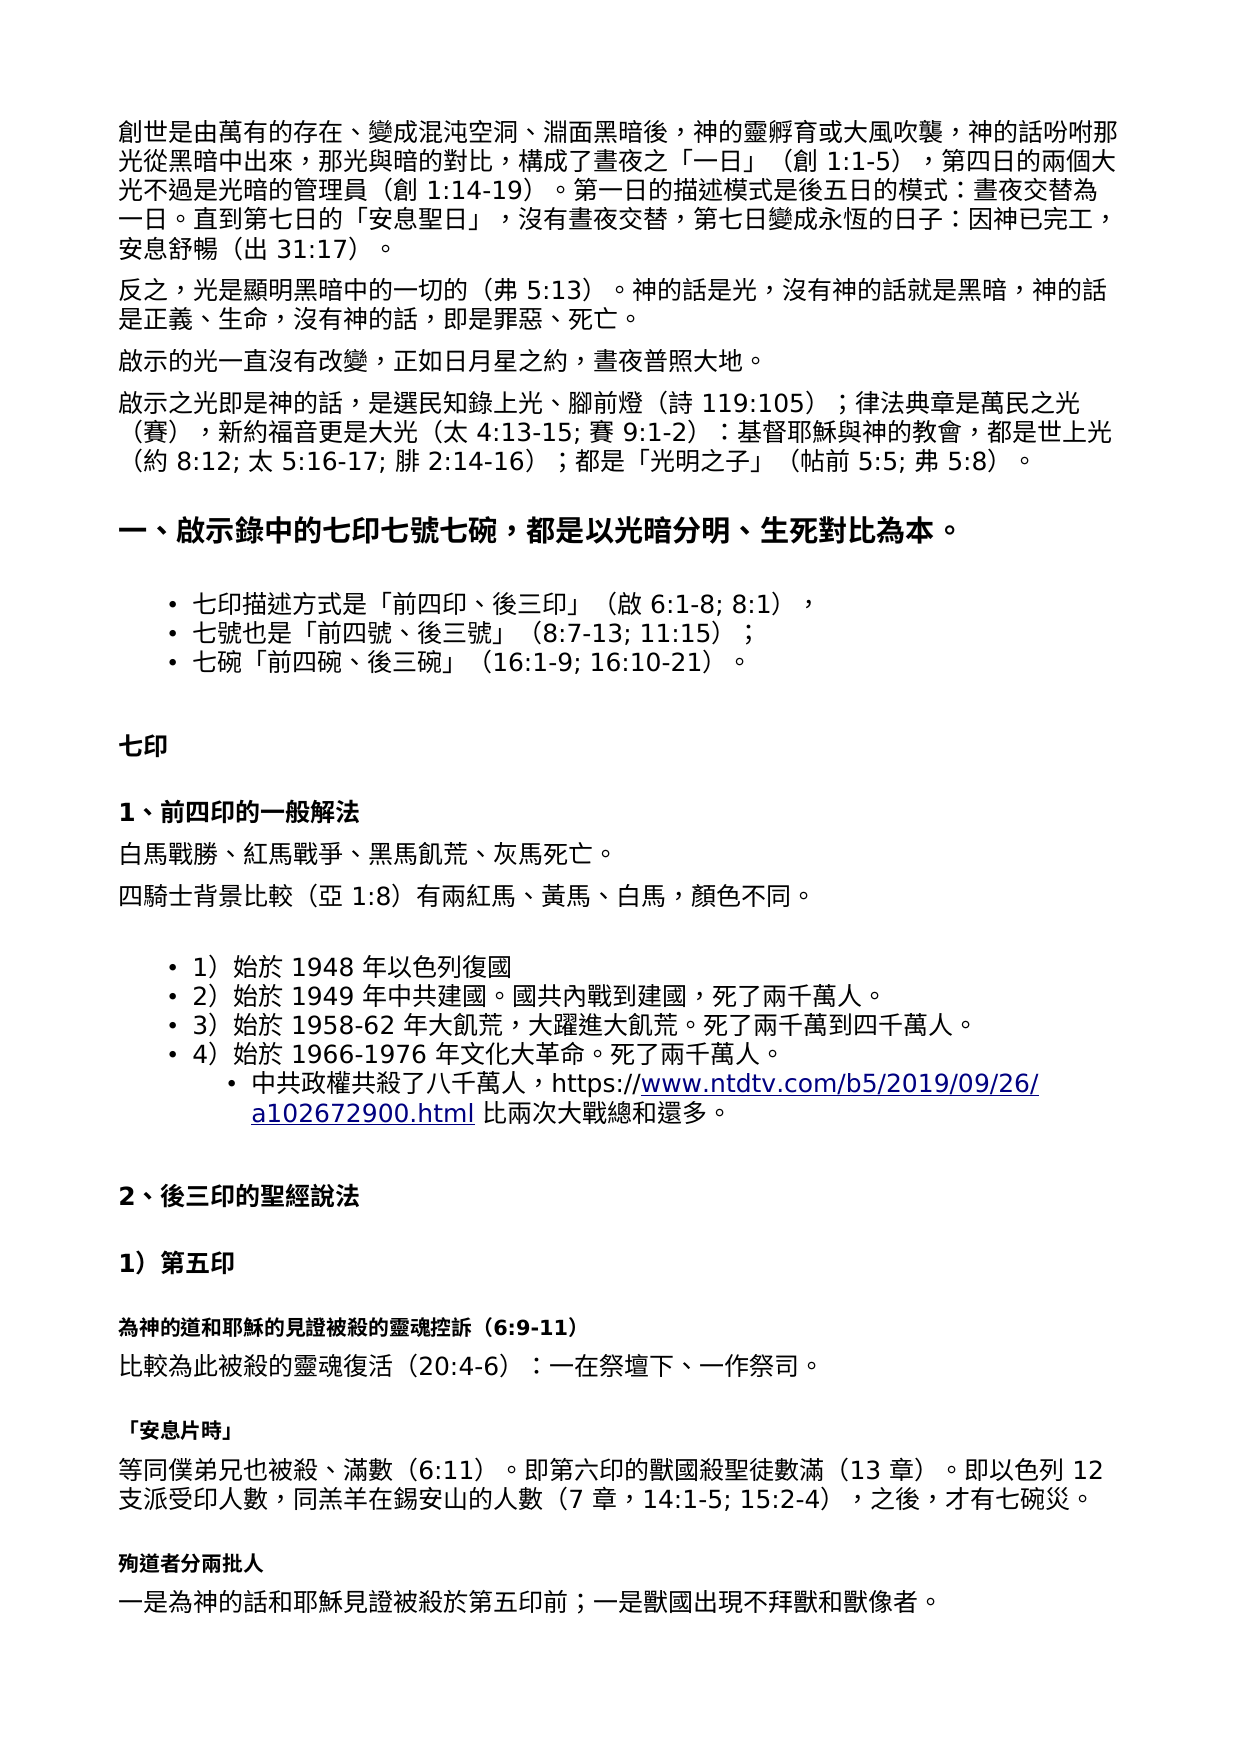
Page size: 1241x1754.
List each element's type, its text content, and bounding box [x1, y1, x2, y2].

subtitle 為神的道和耶穌的見證被殺的靈魂控訴（6:9-11） [118, 1316, 1122, 1340]
list 1）始於 1948 年以色列復國 [177, 953, 1122, 982]
list 2）始於 1949 年中共建國。國共內戰到建國，死了兩千萬人。 [177, 982, 1122, 1011]
text 一是為神的話和耶穌見證被殺於第五印前；一是獸國出現不拜獸和獸像者。 [118, 1589, 1122, 1618]
subtitle 1）第五印 [118, 1249, 1122, 1278]
list 七印描述方式是「前四印、後三印」（啟 6:1-8; 8:1）， [177, 590, 1122, 619]
text 比較為此被殺的靈魂復活（20:4-6）：一在祭壇下、一作祭司。 [118, 1353, 1122, 1382]
subtitle 「安息片時」 [118, 1419, 1122, 1443]
text 等同僕弟兄也被殺、滿數（6:11）。即第六印的獸國殺聖徒數滿（13 章）。即以色列 12 支派受印人數，同羔羊在錫安山的人數（7 章，14:1-5; 15:2-4），之後，才有七碗災。 [118, 1456, 1122, 1514]
subtitle 七印 [118, 732, 1122, 761]
text 反之，光是顯明黑暗中的一切的（弗 5:13）。神的話是光，沒有神的話就是黑暗，神的話是正義、生命，沒有神的話，即是罪惡、死亡。 [118, 276, 1122, 335]
text 白馬戰勝、紅馬戰爭、黑馬飢荒、灰馬死亡。 [118, 840, 1122, 869]
list 七號也是「前四號、後三號」（8:7-13; 11:15）； [177, 619, 1122, 648]
text 啟示之光即是神的話，是選民知錄上光、腳前燈（詩 119:105）；律法典章是萬民之光（賽），新約福音更是大光（太 4:13-15; 賽 9:1-2）：基督耶穌與神的教會，都是世上光（約 8:12; 太 5:16-17; 腓 2:14-16）；都是「光明之子」（帖前 5:5; 弗 5:8）。 [118, 389, 1122, 476]
list 中共政權共殺了八千萬人，https://www.ntdtv.com/b5/2019/09/26/a102672900.html 比兩次大戰總和還多。 [236, 1070, 1122, 1128]
list 七碗「前四碗、後三碗」（16:1-9; 16:10-21）。 [177, 648, 1122, 677]
text 四騎士背景比較（亞 1:8）有兩紅馬、黃馬、白馬，顏色不同。 [118, 882, 1122, 911]
subtitle 1、前四印的一般解法 [118, 798, 1122, 828]
list 3）始於 1958-62 年大飢荒，大躍進大飢荒。死了兩千萬到四千萬人。 [177, 1011, 1122, 1041]
subtitle 殉道者分兩批人 [118, 1552, 1122, 1576]
list 4）始於 1966-1976 年文化大革命。死了兩千萬人。 [177, 1041, 1122, 1070]
subtitle 2、後三印的聖經說法 [118, 1182, 1122, 1212]
text 啟示的光一直沒有改變，正如日月星之約，晝夜普照大地。 [118, 347, 1122, 376]
text 創世是由萬有的存在、變成混沌空洞、淵面黑暗後，神的靈孵育或大風吹襲，神的話吩咐那光從黑暗中出來，那光與暗的對比，構成了晝夜之「一日」（創 1:1-5），第四日的兩個大光不過是光暗的管理員（創 1:14-19）。第一日的描述模式是後五日的模式：晝夜交替為一日。直到第七日的「安息聖日」，沒有晝夜交替，第七日變成永恆的日子：因神已完工，安息舒暢（出 31:17）。 [118, 118, 1122, 264]
subtitle 一、啟示錄中的七印七號七碗，都是以光暗分明、生死對比為本。 [118, 514, 1122, 548]
